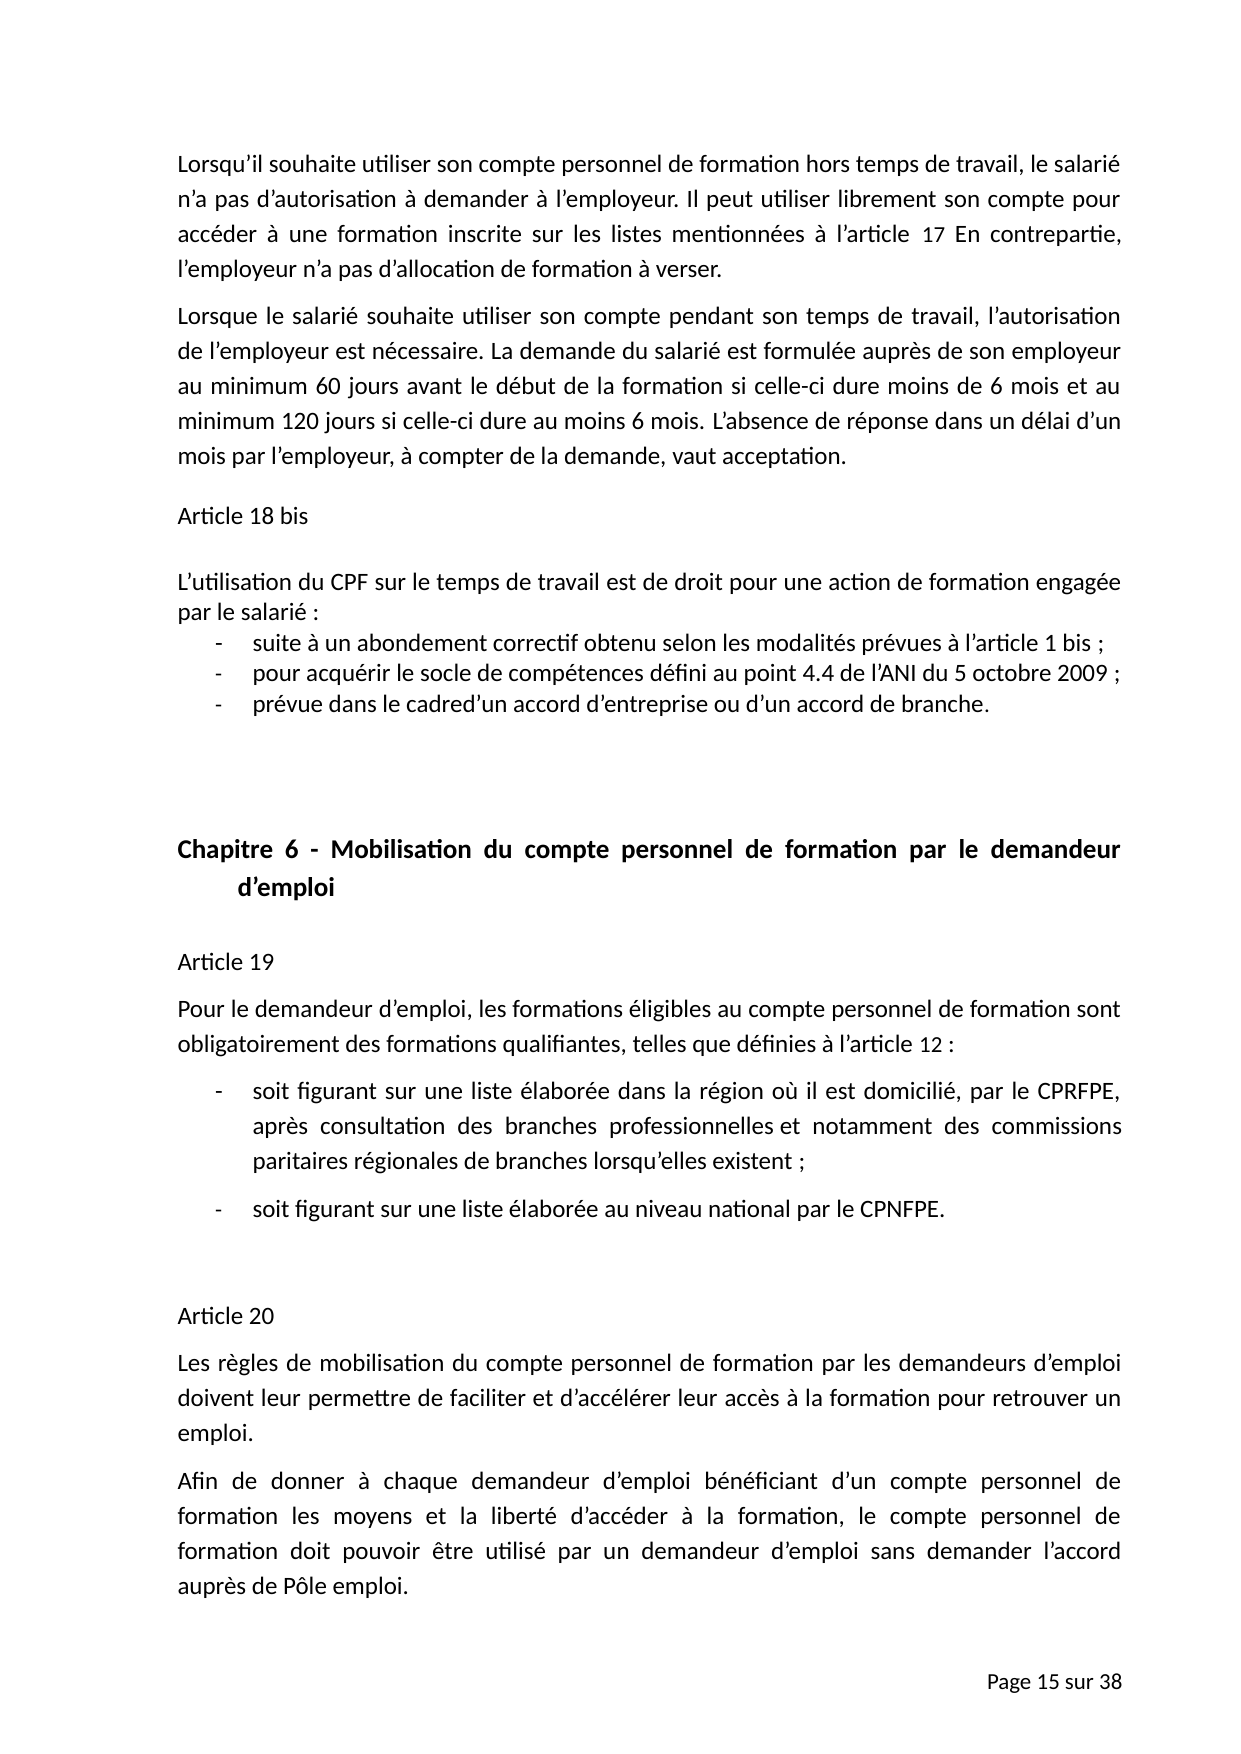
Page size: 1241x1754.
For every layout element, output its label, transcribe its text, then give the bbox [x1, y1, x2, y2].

text L’utilisation du CPF sur le temps de travail est de droit pour une action de formation engagée par le salarié : [177, 566, 1122, 627]
text Afin de donner à chaque demandeur d’emploi bénéficiant d’un compte personnel de formation les moyens et la liberté d’accéder à la formation, le compte personnel de formation doit pouvoir être utilisé par un demandeur d’emploi sans demander l’accord auprès de Pôle emploi. [177, 1465, 1122, 1601]
subtitle Chapitre 6 - Mobilisation du compte personnel de formation par le demandeur d’emploi [177, 833, 1122, 904]
list suite à un abondement correctif obtenu selon les modalités prévues à l’article 1 bis ; [215, 627, 1122, 657]
text Lorsqu’il souhaite utiliser son compte personnel de formation hors temps de travail, le salarié n’a pas d’autorisation à demander à l’employeur. Il peut utiliser librement son compte pour accéder à une formation inscrite sur les listes mentionnées à l’article 17. En contrepartie, l’employeur n’a pas d’allocation de formation à verser. [177, 148, 1122, 283]
list prévue dans le cadred’un accord d’entreprise ou d’un accord de branche. [215, 688, 1122, 718]
list pour acquérir le socle de compétences défini au point 4.4 de l’ANI du 5 octobre 2009 ; [215, 657, 1122, 688]
text Lorsque le salarié souhaite utiliser son compte pendant son temps de travail, l’autorisation de l’employeur est nécessaire. La demande du salarié est formulée auprès de son employeur au minimum 60 jours avant le début de la formation si celle-ci dure moins de 6 mois et au minimum 120 jours si celle-ci dure au moins 6 mois. L’absence de réponse dans un délai d’un mois par l’employeur, à compter de la demande, vaut acceptation. [177, 300, 1122, 471]
list soit figurant sur une liste élaborée au niveau national par le CPNFPE. [215, 1193, 1122, 1223]
list soit figurant sur une liste élaborée dans la région où il est domicilié, par le CPRFPE, après consultation des branches professionnelles et notamment des commissions paritaires régionales de branches lorsqu’elles existent ; [215, 1076, 1122, 1176]
subtitle Article [177, 946, 1122, 977]
text Les règles de mobilisation du compte personnel de formation par les demandeurs d’emploi doivent leur permettre de faciliter et d’accélérer leur accès à la formation pour retrouver un emploi. [177, 1347, 1122, 1448]
text Pour le demandeur d’emploi, les formations éligibles au compte personnel de formation sont obligatoirement des formations qualifiantes, telles que définies à l’article 12. : [177, 993, 1122, 1058]
subtitle Article [177, 1301, 1122, 1331]
subtitle Article 18 bis [177, 500, 1122, 531]
